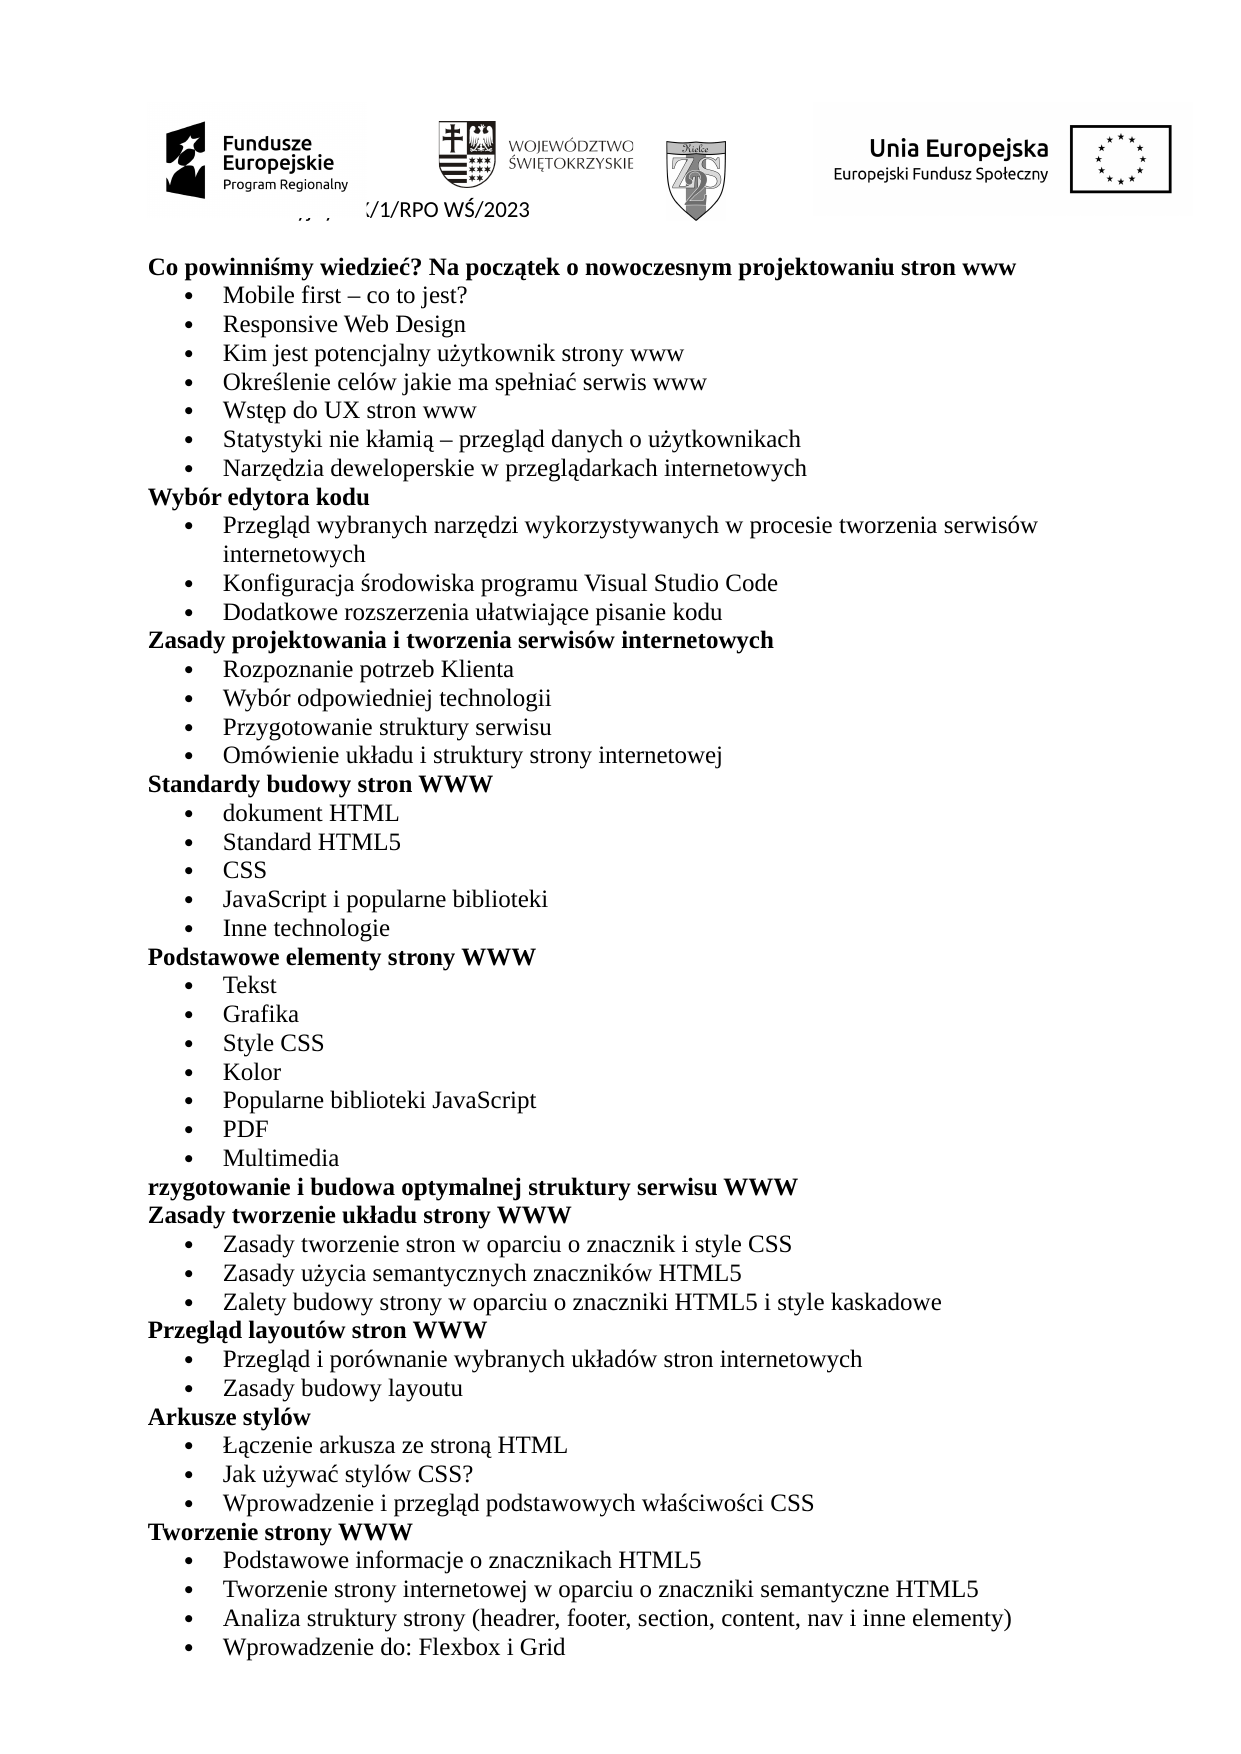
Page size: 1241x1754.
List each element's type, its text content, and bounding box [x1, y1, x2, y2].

list Dodatkowe rozszerzenia ułatwiające pisanie kodu [185, 597, 1093, 625]
list Przegląd wybranych narzędzi wykorzystywanych w procesie tworzenia serwisów internetowych [185, 510, 1093, 568]
text Przegląd layoutów stron WWW [148, 1315, 1093, 1344]
list Analiza struktury strony (headrer, footer, section, content, nav i inne elementy) [185, 1603, 1093, 1632]
text Tworzenie strony WWW [148, 1517, 1093, 1545]
text Podstawowe elementy strony WWW [148, 942, 1093, 970]
list Inne technologie [185, 913, 1093, 942]
list Zalety budowy strony w oparciu o znaczniki HTML5 i style kaskadowe [185, 1287, 1093, 1315]
text Co powinniśmy wiedzieć? Na początek o nowoczesnym projektowaniu stron www [148, 252, 1093, 280]
list Rozpoznanie potrzeb Klienta [185, 654, 1093, 683]
list Zasady budowy layoutu [185, 1373, 1093, 1402]
list Tekst [185, 970, 1093, 999]
list Łączenie arkusza ze stroną HTML [185, 1430, 1093, 1459]
list Przegląd i porównanie wybranych układów stron internetowych [185, 1344, 1093, 1373]
list Style CSS [185, 1028, 1093, 1057]
text Arkusze stylów [148, 1402, 1093, 1430]
list Kim jest potencjalny użytkownik strony www [185, 338, 1093, 367]
text Zasady tworzenie układu strony WWW [148, 1200, 1093, 1229]
list Multimedia [185, 1143, 1093, 1172]
list Podstawowe informacje o znacznikach HTML5 [185, 1545, 1093, 1574]
list Kolor [185, 1057, 1093, 1085]
text Zasady projektowania i tworzenia serwisów internetowych [148, 625, 1093, 654]
list Mobile first – co to jest? [185, 280, 1093, 309]
list Konfiguracja środowiska programu Visual Studio Code [185, 568, 1093, 597]
text rzygotowanie i budowa optymalnej struktury serwisu WWW [148, 1172, 1093, 1200]
list CSS [185, 855, 1093, 884]
list Omówienie układu i struktury strony internetowej [185, 740, 1093, 769]
list Tworzenie strony internetowej w oparciu o znaczniki semantyczne HTML5 [185, 1574, 1093, 1603]
list Standard HTML5 [185, 827, 1093, 855]
text Standardy budowy stron WWW [148, 769, 1093, 798]
list Przygotowanie struktury serwisu [185, 712, 1093, 740]
list Określenie celów jakie ma spełniać serwis www [185, 367, 1093, 395]
list Grafika [185, 999, 1093, 1028]
list dokument HTML [185, 798, 1093, 827]
list JavaScript i popularne biblioteki [185, 884, 1093, 913]
list Responsive Web Design [185, 309, 1093, 338]
list Statystyki nie kłamią – przegląd danych o użytkownikach [185, 424, 1093, 453]
list Zasady tworzenie stron w oparciu o znacznik i style CSS [185, 1229, 1093, 1258]
list Popularne biblioteki JavaScript [185, 1085, 1093, 1114]
list PDF [185, 1114, 1093, 1143]
list Wprowadzenie i przegląd podstawowych właściwości CSS [185, 1488, 1093, 1517]
list Jak używać stylów CSS? [185, 1459, 1093, 1488]
text Wybór edytora kodu [148, 482, 1093, 510]
list Wprowadzenie do: Flexbox i Grid [185, 1632, 1093, 1660]
list Wstęp do UX stron www [185, 395, 1093, 424]
list Zasady użycia semantycznych znaczników HTML5 [185, 1258, 1093, 1287]
list Wybór odpowiedniej technologii [185, 683, 1093, 712]
list Narzędzia deweloperskie w przeglądarkach internetowych [185, 453, 1093, 482]
